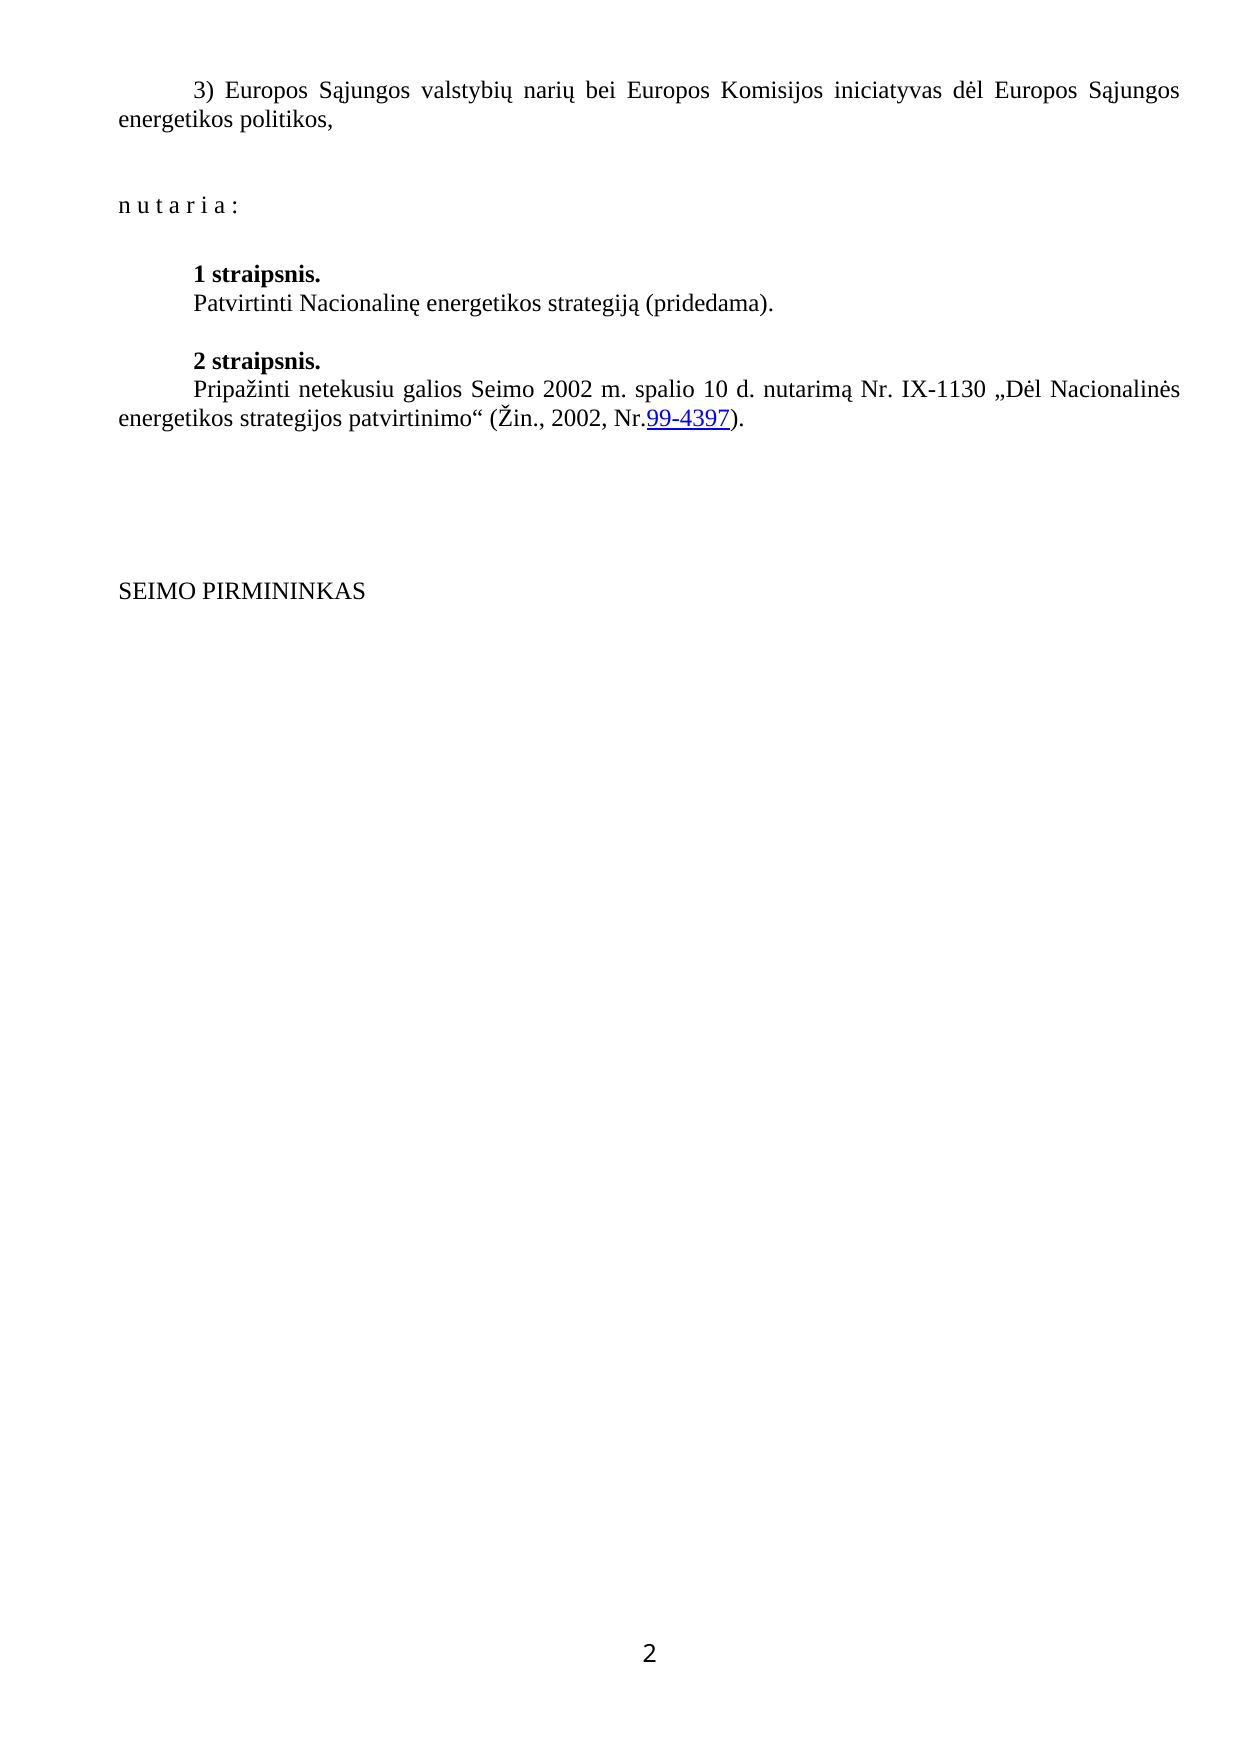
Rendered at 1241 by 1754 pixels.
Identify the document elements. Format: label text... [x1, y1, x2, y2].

text Patvirtinti Nacionalinę energetikos strategiją (pridedama). [118, 288, 1181, 317]
text 1 straipsnis. [118, 259, 1181, 288]
text n u t a r i a : [118, 190, 1181, 219]
text 3) Europos Sąjungos valstybių narių bei Europos Komisijos iniciatyvas dėl Europos Sąjungos energetikos politikos, [118, 75, 1181, 132]
text SEIMO PIRMININKAS [118, 576, 1181, 604]
text Pripažinti netekusiu galios Seimo 2002 m. spalio 10 d. nutarimą Nr. IX-1130 „Dėl Nacionalinės energetikos strategijos patvirtinimo“ (Žin., 2002, Nr.99-4397). [118, 374, 1181, 432]
text 2 straipsnis. [118, 346, 1181, 374]
